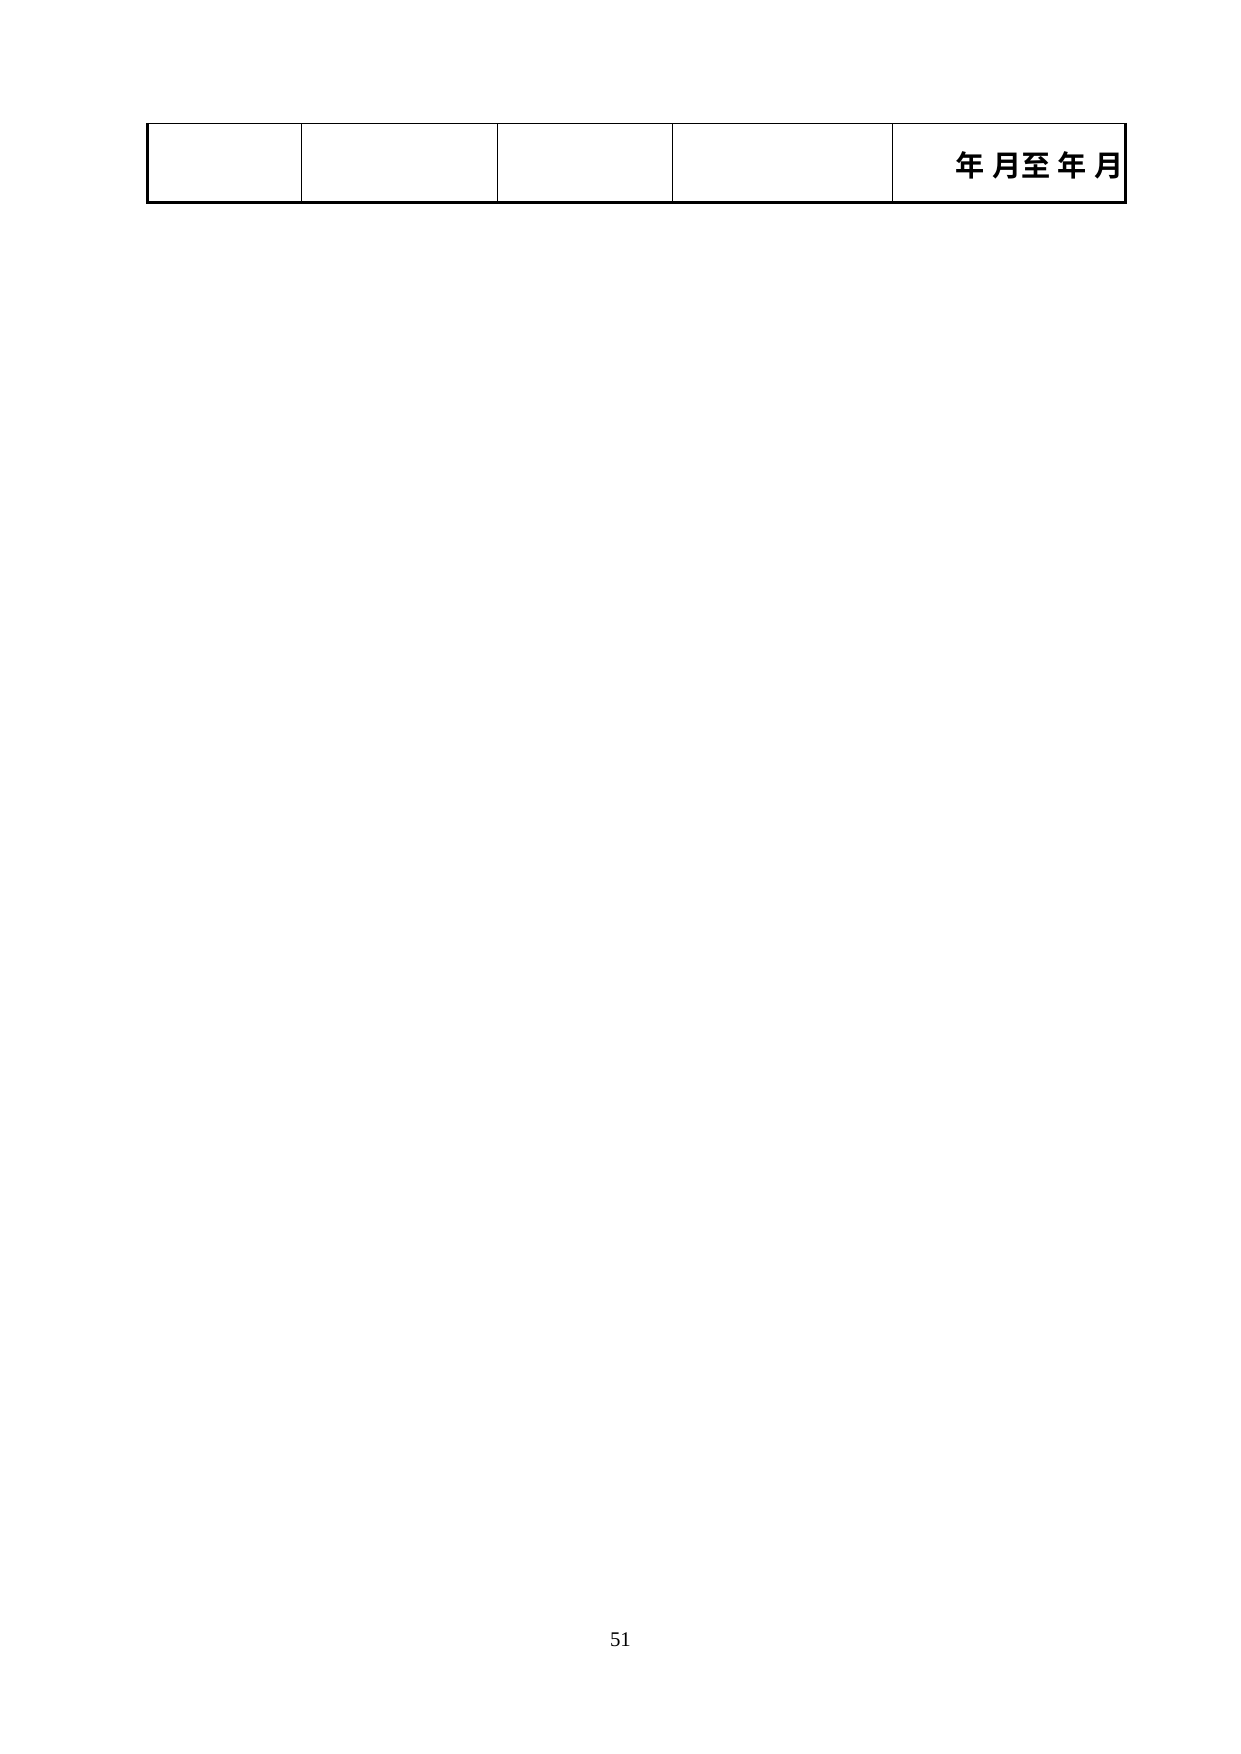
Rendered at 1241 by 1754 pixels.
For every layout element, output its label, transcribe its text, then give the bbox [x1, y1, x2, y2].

table_cell [673, 124, 892, 201]
table_cell [149, 124, 301, 201]
table_cell [498, 124, 672, 201]
table_cell [302, 124, 497, 201]
table_cell 年 月至 年 月 [893, 124, 1124, 201]
